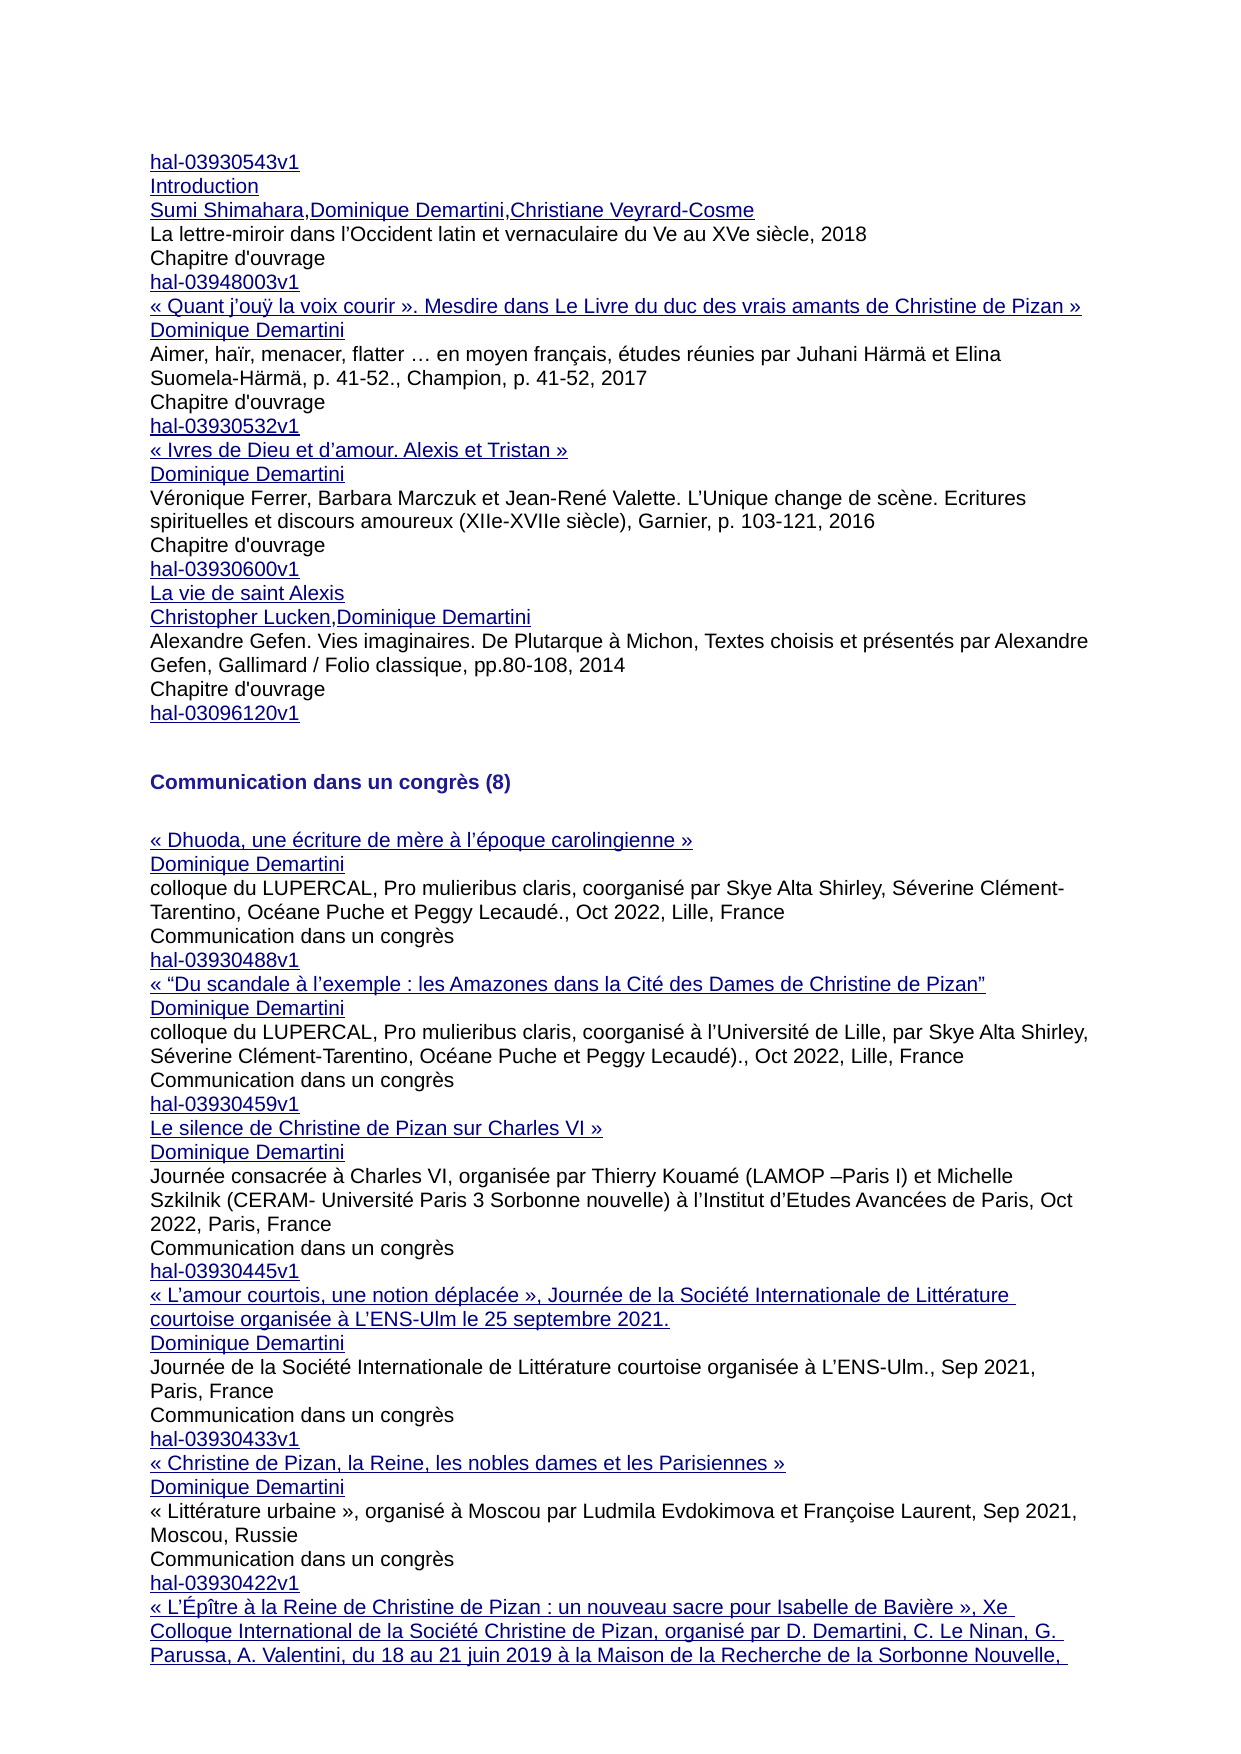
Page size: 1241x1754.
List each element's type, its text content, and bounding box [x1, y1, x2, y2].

table_header « Dhuoda, une écriture de mère à l’époque carolingienne » Dominique Demartini colloque du LUPERCAL, Pro mulieribus claris, coorganisé par Skye Alta Shirley, Séverine Clément-Tarentino, Océane Puche et Peggy Lecaudé., Oct 2022, Lille, France Communication dans un congrès hal-03930488v1 [150, 828, 1090, 972]
table_cell Introduction Sumi Shimahara,Dominique Demartini,Christiane Veyrard-Cosme La lettre-miroir dans l’Occident latin et vernaculaire du Ve au XVe siècle, 2018 Chapitre d'ouvrage hal-03948003v1 [150, 174, 1090, 294]
table_cell « Christine de Pizan, la Reine, les nobles dames et les Parisiennes » Dominique Demartini « Littérature urbaine », organisé à Moscou par Ludmila Evdokimova et Françoise Laurent, Sep 2021, Moscou, Russie Communication dans un congrès hal-03930422v1 [150, 1451, 1090, 1595]
table_cell La vie de saint Alexis Christopher Lucken,Dominique Demartini Alexandre Gefen. Vies imaginaires. De Plutarque à Michon, Textes choisis et présentés par Alexandre Gefen, Gallimard / Folio classique, pp.80-108, 2014 Chapitre d'ouvrage hal-03096120v1 [150, 581, 1090, 725]
table_cell « Quant j’ouÿ la voix courir ». Mesdire dans Le Livre du duc des vrais amants de Christine de Pizan » Dominique Demartini Aimer, haïr, menacer, flatter … en moyen français, études réunies par Juhani Härmä et Elina Suomela-Härmä, p. 41-52., Champion, p. 41-52, 2017 Chapitre d'ouvrage hal-03930532v1 [150, 294, 1090, 437]
table_cell « “Du scandale à l’exemple : les Amazones dans la Cité des Dames de Christine de Pizan” Dominique Demartini colloque du LUPERCAL, Pro mulieribus claris, coorganisé à l’Université de Lille, par Skye Alta Shirley, Séverine Clément-Tarentino, Océane Puche et Peggy Lecaudé)., Oct 2022, Lille, France Communication dans un congrès hal-03930459v1 [150, 972, 1090, 1116]
subtitle Communication dans un congrès (8) [150, 770, 1090, 794]
table_cell « Ivres de Dieu et d’amour. Alexis et Tristan » Dominique Demartini Véronique Ferrer, Barbara Marczuk et Jean-René Valette. L’Unique change de scène. Ecritures spirituelles et discours amoureux (XIIe-XVIIe siècle), Garnier, p. 103-121, 2016 Chapitre d'ouvrage hal-03930600v1 [150, 438, 1090, 581]
table_cell hal-03930543v1 [150, 150, 1090, 174]
table_cell Le silence de Christine de Pizan sur Charles VI » Dominique Demartini Journée consacrée à Charles VI, organisée par Thierry Kouamé (LAMOP –Paris I) et Michelle Szkilnik (CERAM- Université Paris 3 Sorbonne nouvelle) à l’Institut d’Etudes Avancées de Paris, Oct 2022, Paris, France Communication dans un congrès hal-03930445v1 [150, 1116, 1090, 1283]
table_cell « L’Épître à la Reine de Christine de Pizan : un nouveau sacre pour Isabelle de Bavière », Xe Colloque International de la Société Christine de Pizan, organisé par D. Demartini, C. Le Ninan, G. Parussa, A. Valentini, du 18 au 21 juin 2019 à la Maison de la Recherche de la Sorbonne Nouvelle, [150, 1595, 1090, 1667]
table_cell « L’amour courtois, une notion déplacée », Journée de la Société Internationale de Littérature courtoise organisée à L’ENS-Ulm le 25 septembre 2021. Dominique Demartini Journée de la Société Internationale de Littérature courtoise organisée à L’ENS-Ulm., Sep 2021, Paris, France Communication dans un congrès hal-03930433v1 [150, 1283, 1090, 1451]
